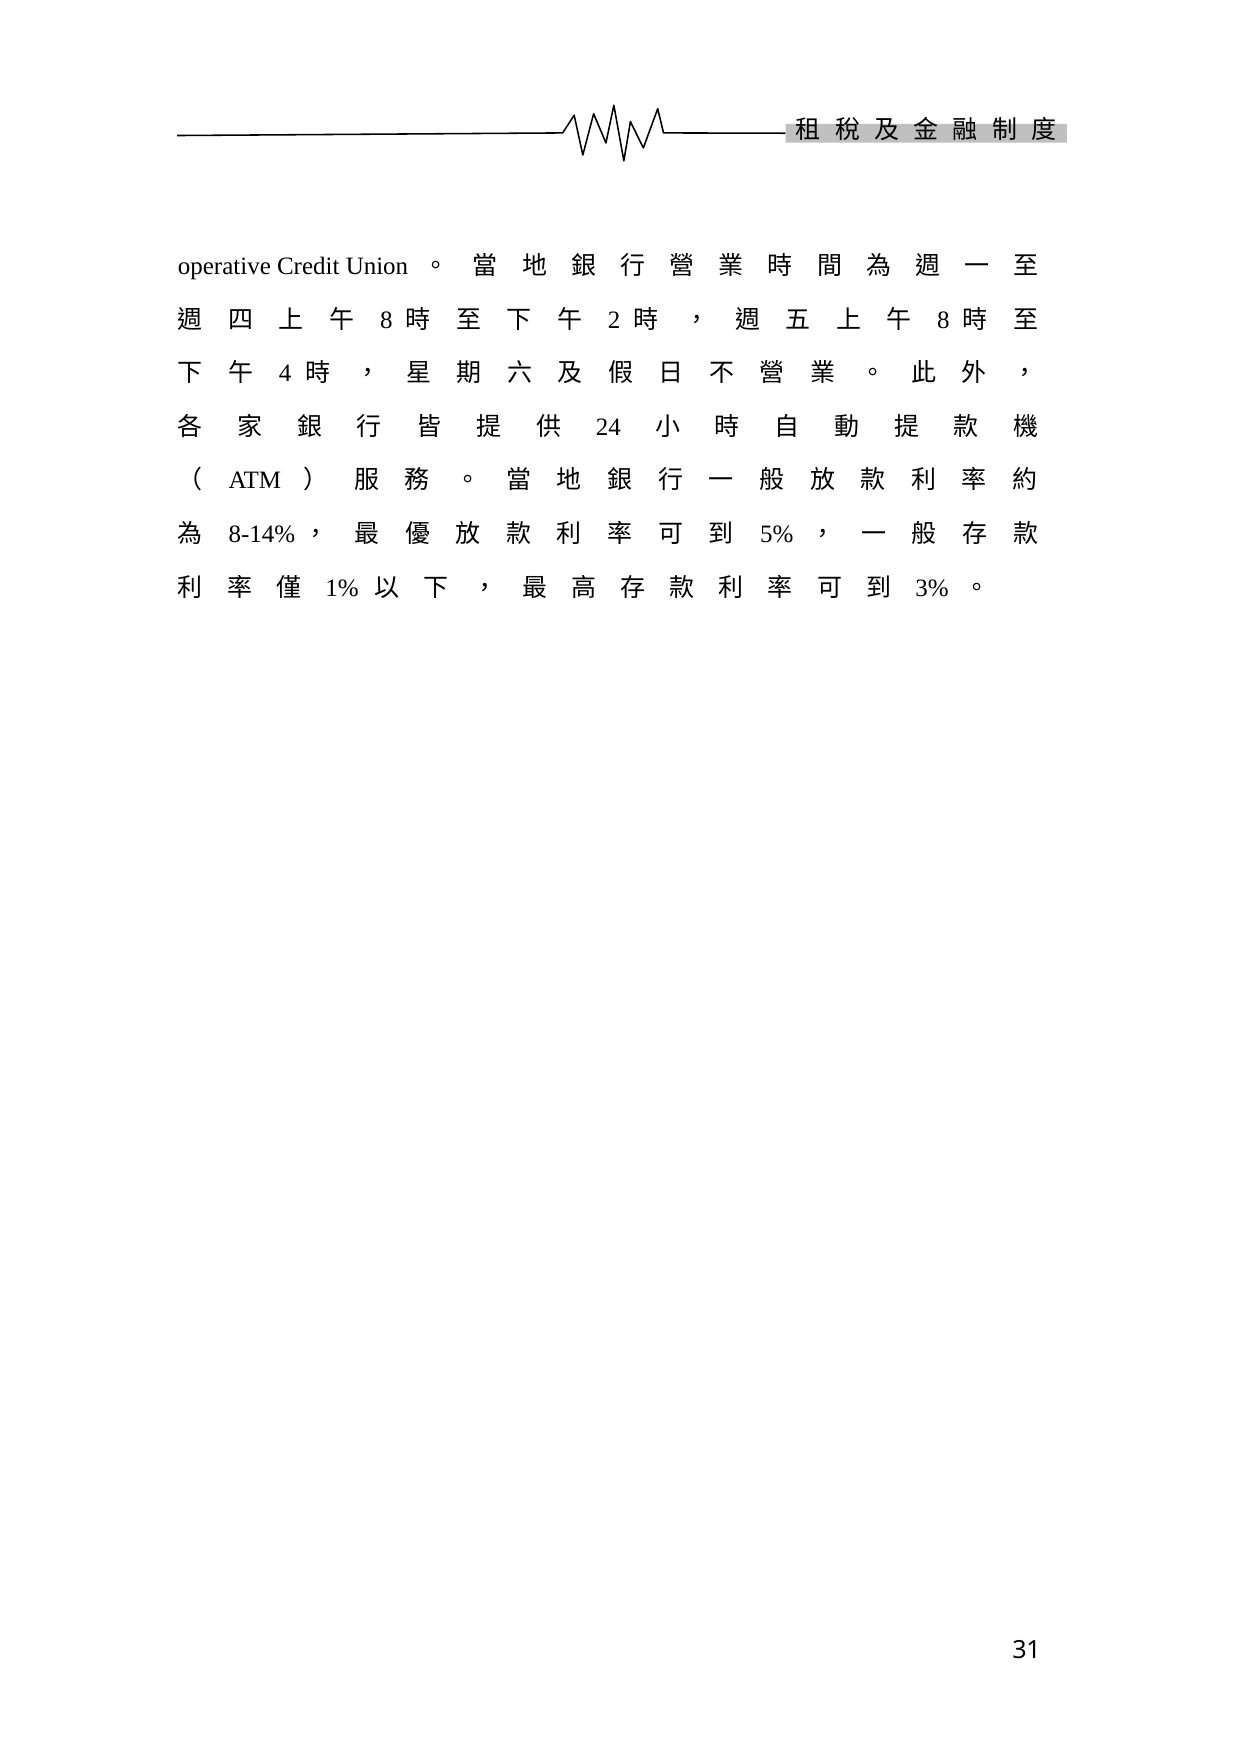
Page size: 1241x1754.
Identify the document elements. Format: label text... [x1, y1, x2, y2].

text operative Credit Union。當地銀行營業時間為週一至週四上午8時至下午2時，週五上午8時至下午4時，星期六及假日不營業。此外，各家銀行皆提供24小時自動提款機（ATM）服務。當地銀行一般放款利率約為8-14%，最優放款利率可到5%，一般存款利率僅1%以下，最高存款利率可到3%。 [178, 237, 1063, 612]
